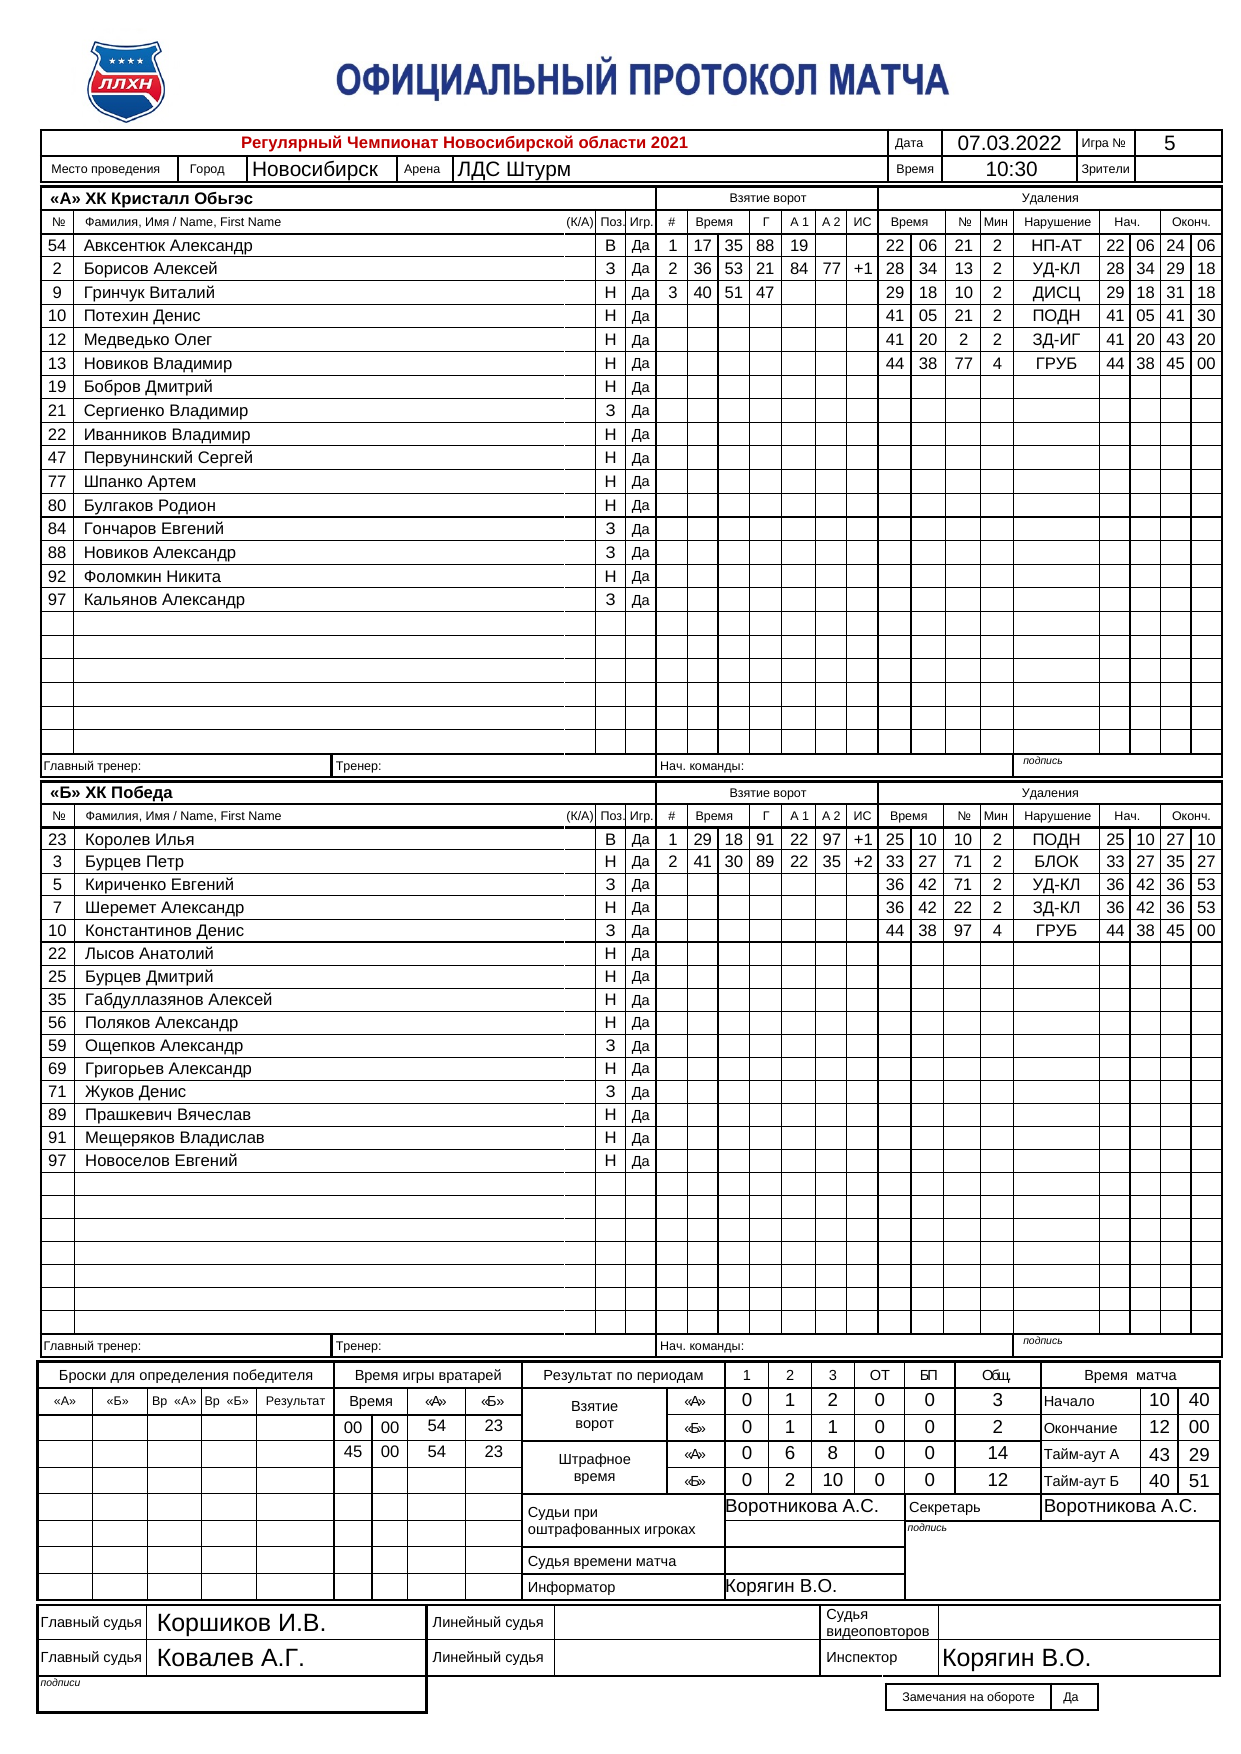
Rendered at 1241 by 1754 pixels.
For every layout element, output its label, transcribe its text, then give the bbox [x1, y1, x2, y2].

table_cell [657, 565, 687, 587]
table_cell [719, 588, 749, 611]
table_cell [688, 470, 717, 493]
table_cell Да [626, 257, 655, 280]
table_cell [816, 541, 846, 564]
table_cell [816, 1288, 846, 1310]
table_cell [816, 920, 846, 941]
table_cell [847, 1012, 877, 1033]
table_cell [750, 423, 781, 445]
table_cell [1161, 1081, 1190, 1103]
table_cell А 2 [816, 211, 846, 233]
table_cell 29 [1179, 1441, 1219, 1467]
table_cell [428, 1677, 882, 1711]
table_cell [1014, 446, 1099, 469]
table_cell Воротникова А.С. [1042, 1495, 1219, 1520]
table_cell [1131, 494, 1160, 516]
table_cell [719, 494, 749, 516]
table_cell [565, 305, 595, 327]
table_cell [1131, 1150, 1160, 1172]
table_cell [946, 494, 980, 516]
table_cell [912, 1127, 943, 1149]
table_cell Потехин Денис [74, 305, 564, 327]
table_cell [719, 989, 749, 1011]
table_cell [847, 470, 877, 493]
table_cell 2 [981, 235, 1013, 256]
table_cell [816, 1173, 846, 1195]
table_cell [1131, 423, 1160, 445]
table_cell 77 [816, 257, 846, 280]
table_cell 29 [1161, 257, 1190, 280]
table_cell [816, 423, 846, 445]
table_cell [688, 1196, 717, 1218]
table_cell 35 [42, 989, 74, 1011]
table_cell Линейный судья [428, 1606, 554, 1639]
table_cell [1161, 636, 1190, 658]
table_cell [688, 305, 717, 327]
table_cell [816, 730, 846, 753]
table_cell [939, 1606, 1219, 1639]
table_cell +1 [847, 829, 877, 849]
table_cell [466, 1547, 521, 1573]
table_cell [879, 1127, 910, 1149]
table_cell [879, 494, 910, 516]
table_cell [816, 281, 846, 303]
table_cell [1100, 989, 1129, 1011]
table_cell 41 [879, 328, 910, 351]
table_cell [816, 494, 846, 516]
table_cell [816, 874, 846, 895]
table_cell 5 [42, 874, 74, 895]
table_cell [782, 730, 815, 753]
table_cell [626, 707, 655, 729]
table_cell [912, 518, 945, 540]
table_cell [1131, 446, 1160, 469]
table_cell [1161, 612, 1190, 634]
table_cell подписи [39, 1677, 425, 1711]
table_cell 2 [769, 1468, 811, 1493]
table_cell Вр «А» [148, 1389, 201, 1413]
table_cell 42 [1131, 874, 1160, 895]
table_cell [596, 707, 625, 729]
table_cell [782, 943, 815, 964]
table_cell 10 [1141, 1389, 1177, 1413]
table_cell 0 [905, 1415, 954, 1440]
table_cell А 2 [816, 805, 846, 826]
table_cell Да [626, 920, 655, 941]
table_cell [847, 1196, 877, 1218]
table_cell [565, 1311, 595, 1333]
table_cell Н [596, 376, 625, 398]
table_cell [1192, 494, 1221, 516]
table_header «А» ХК Кристалл Обьгэс [42, 188, 655, 209]
table_cell 13 [946, 257, 980, 280]
table_cell З [596, 518, 625, 540]
table_cell [1161, 1219, 1190, 1241]
table_cell [944, 1081, 980, 1103]
table_cell Поляков Александр [75, 1012, 564, 1033]
table_cell [688, 1173, 717, 1195]
table_cell 28 [1100, 257, 1129, 280]
table_cell [1100, 446, 1129, 469]
table_cell [1192, 1012, 1221, 1033]
table_cell [981, 399, 1013, 422]
table_cell [688, 920, 717, 941]
table_cell [1161, 1196, 1190, 1218]
table_cell [688, 1150, 717, 1172]
table_cell «А» [668, 1389, 724, 1413]
table_cell [565, 1012, 595, 1033]
table_cell [847, 707, 877, 729]
table_cell [596, 730, 625, 753]
table_cell [657, 1081, 687, 1103]
table_cell Королев Илья [75, 829, 564, 849]
table_cell [847, 1127, 877, 1149]
table_cell Нач. команды: [657, 1335, 1012, 1356]
table_cell 44 [879, 352, 910, 374]
table_cell [847, 1104, 877, 1126]
table_cell [879, 1311, 910, 1333]
table_cell Начало [1042, 1389, 1140, 1413]
table_cell [565, 352, 595, 374]
table_cell [946, 565, 980, 587]
table_cell Да [626, 1012, 655, 1033]
table_cell [946, 588, 980, 611]
table_cell [750, 1035, 781, 1057]
table_cell [202, 1574, 256, 1599]
table_cell Н [596, 896, 625, 918]
table_cell [75, 1288, 564, 1310]
table_cell 41 [1161, 305, 1190, 327]
table_cell Вр «Б» [202, 1389, 256, 1413]
table_cell [1131, 683, 1160, 706]
table_cell [1014, 1150, 1099, 1172]
table_cell Да [626, 1081, 655, 1103]
table_cell Время [688, 211, 749, 233]
table_cell [782, 399, 815, 422]
table_cell [1100, 1265, 1129, 1287]
table_cell 42 [912, 896, 943, 918]
table_cell [912, 541, 945, 564]
table_cell [782, 1219, 815, 1241]
table_cell Медведько Олег [74, 328, 564, 351]
table_cell 1 [657, 829, 687, 849]
table_cell [719, 636, 749, 658]
table_cell [565, 257, 595, 280]
table_cell [1131, 518, 1160, 540]
table_cell [879, 659, 910, 682]
table_cell [1161, 518, 1190, 540]
table_cell УД-КЛ [1014, 257, 1099, 280]
table_cell [912, 399, 945, 422]
table_cell [750, 1196, 781, 1218]
table_cell [202, 1441, 256, 1467]
table_cell [657, 423, 687, 445]
table_cell 00 [373, 1416, 407, 1440]
table_cell [879, 446, 910, 469]
table_cell [1131, 1012, 1160, 1033]
table_cell [750, 730, 781, 753]
table_cell [912, 1265, 943, 1287]
table_cell [879, 470, 910, 493]
table_cell Фоломкин Никита [74, 565, 564, 587]
table_cell [1100, 399, 1129, 422]
table_cell [719, 1081, 749, 1103]
table_cell [688, 943, 717, 964]
table_cell 18 [1192, 257, 1221, 280]
table_cell [1131, 612, 1160, 634]
table_cell Лысов Анатолий [75, 943, 564, 964]
table_cell [42, 707, 73, 729]
table_cell 35 [816, 850, 846, 872]
table_cell [719, 1311, 749, 1333]
table_cell [782, 989, 815, 1011]
table_cell Судья видеоповторов [821, 1606, 938, 1639]
table_cell [719, 565, 749, 587]
table_cell [719, 1150, 749, 1172]
table_cell [750, 1311, 781, 1333]
table_cell 12 [1141, 1415, 1177, 1440]
table_cell 54 [42, 235, 73, 256]
table_cell [688, 446, 717, 469]
table_cell [1014, 494, 1099, 516]
table_cell [1100, 1311, 1129, 1333]
table_cell [688, 730, 717, 753]
table_cell 36 [1100, 874, 1129, 895]
table_cell [816, 399, 846, 422]
table_cell 2 [981, 328, 1013, 351]
table_cell Булгаков Родион [74, 494, 564, 516]
table_cell [1014, 470, 1099, 493]
table_cell [657, 328, 687, 351]
table_header Результат по периодам [523, 1363, 724, 1387]
table_cell 10:30 [943, 157, 1076, 181]
table_cell [626, 659, 655, 682]
table_cell [750, 989, 781, 1011]
table_cell [816, 943, 846, 964]
table_cell [816, 1081, 846, 1103]
table_cell [93, 1547, 147, 1573]
table_cell [1100, 423, 1129, 445]
table_cell БЛОК [1014, 850, 1099, 872]
table_cell [944, 1104, 980, 1126]
table_cell [912, 966, 943, 987]
table_cell [1014, 588, 1099, 611]
table_cell [981, 1242, 1013, 1264]
table_cell ЗД-ИГ [1014, 328, 1099, 351]
table_cell [719, 1196, 749, 1218]
table_cell [879, 1196, 910, 1218]
table_cell [847, 1242, 877, 1264]
table_cell [657, 874, 687, 895]
table_cell [847, 399, 877, 422]
table_cell [466, 1574, 521, 1599]
table_cell № [944, 805, 980, 826]
table_cell [981, 1012, 1013, 1033]
table_cell [565, 1173, 595, 1195]
table_cell [981, 1035, 1013, 1057]
table_cell [1014, 659, 1099, 682]
table_cell [39, 1547, 92, 1573]
table_cell [750, 1219, 781, 1241]
table_cell 31 [1161, 281, 1190, 303]
table_cell [750, 352, 781, 374]
table_cell 43 [1161, 328, 1190, 351]
table_cell [847, 1265, 877, 1287]
table_cell [912, 683, 945, 706]
table_cell [1014, 1242, 1099, 1264]
table_cell [257, 1521, 333, 1546]
table_cell [42, 1242, 74, 1264]
table_cell [42, 612, 73, 634]
table_cell [719, 612, 749, 634]
table_cell [688, 565, 717, 587]
table_cell [981, 612, 1013, 634]
table_cell [565, 1035, 595, 1057]
table_cell [847, 896, 877, 918]
table_cell Да [626, 1150, 655, 1172]
table_cell Н [596, 423, 625, 445]
table_cell 22 [42, 943, 74, 964]
table_cell Да [626, 1127, 655, 1149]
table_cell [657, 659, 687, 682]
table_cell [74, 707, 564, 729]
table_cell Главный тренер: [42, 755, 330, 776]
table_cell [657, 518, 687, 540]
table_cell [750, 943, 781, 964]
table_cell [912, 707, 945, 729]
table_cell [879, 1265, 910, 1287]
table_cell Время [879, 211, 945, 233]
table_cell 45 [1161, 920, 1190, 941]
table_cell [596, 1173, 625, 1195]
table_cell [879, 683, 910, 706]
table_cell [1161, 707, 1190, 729]
table_cell «А» [668, 1442, 724, 1467]
table_cell [1161, 989, 1190, 1011]
table_cell З [596, 920, 625, 941]
table_cell [750, 541, 781, 564]
table_cell [1131, 1173, 1160, 1195]
table_cell 0 [855, 1468, 904, 1493]
table_cell [1192, 1265, 1221, 1287]
table_cell [1192, 989, 1221, 1011]
table_cell Н [596, 1104, 625, 1126]
table_cell [657, 470, 687, 493]
table_cell [750, 1265, 781, 1287]
table_cell 2 [812, 1389, 854, 1413]
table_cell Да [626, 850, 655, 872]
table_cell [1100, 1104, 1129, 1126]
table_cell [1014, 1288, 1099, 1310]
table_cell [657, 352, 687, 374]
table_cell [782, 659, 815, 682]
table_cell «А» [408, 1389, 465, 1413]
table_cell [944, 1242, 980, 1264]
table_cell [596, 1242, 625, 1264]
table_cell [847, 1058, 877, 1079]
table_cell [1161, 1035, 1190, 1057]
table_cell [657, 305, 687, 327]
table_cell [1100, 1196, 1129, 1218]
table_cell [1014, 612, 1099, 634]
table_cell [879, 1081, 910, 1103]
table_header «Б» ХК Победа [42, 783, 655, 803]
table_cell [688, 541, 717, 564]
table_cell [74, 636, 564, 658]
table_cell 36 [879, 896, 910, 918]
table_cell [847, 1173, 877, 1195]
table_cell [657, 1196, 687, 1218]
table_cell 10 [1131, 829, 1160, 849]
table_cell [782, 423, 815, 445]
table_cell [657, 1219, 687, 1241]
table_cell 44 [879, 920, 910, 941]
table_cell [75, 1265, 564, 1287]
table_cell [1100, 541, 1129, 564]
table_cell [912, 376, 945, 398]
table_cell [1192, 518, 1221, 540]
table_cell 53 [1192, 896, 1221, 918]
table_cell [912, 1104, 943, 1126]
table_cell [719, 305, 749, 327]
table_cell [879, 1035, 910, 1057]
table_cell 23 [42, 829, 74, 849]
table_cell [981, 1173, 1013, 1195]
table_cell 2 [42, 257, 73, 280]
table_cell 2 [981, 850, 1013, 872]
table_header 07.03.2022 [943, 131, 1076, 155]
table_cell [257, 1416, 333, 1440]
table_cell [750, 588, 781, 611]
table_cell [879, 1288, 910, 1310]
table_cell [879, 376, 910, 398]
table_cell [1192, 588, 1221, 611]
table_cell Судья времени матча [523, 1548, 724, 1573]
table_cell 7 [42, 896, 74, 918]
table_cell [93, 1521, 147, 1546]
table_cell [946, 707, 980, 729]
table_cell Да [626, 518, 655, 540]
table_cell 69 [42, 1058, 74, 1079]
table_cell [912, 588, 945, 611]
table_cell 27 [1131, 850, 1160, 872]
table_cell [782, 376, 815, 398]
table_cell 21 [946, 235, 980, 256]
table_cell [750, 1173, 781, 1195]
table_cell № [42, 805, 74, 826]
table_cell [657, 730, 687, 753]
table_cell [750, 920, 781, 941]
table_cell [782, 1081, 815, 1103]
table_cell 00 [1192, 920, 1221, 941]
table_cell [565, 1242, 595, 1264]
table_cell [1131, 1288, 1160, 1310]
table_cell [750, 1150, 781, 1172]
table_cell [1161, 423, 1190, 445]
table_cell 84 [42, 518, 73, 540]
table_cell Да [626, 829, 655, 849]
table_cell Сергиенко Владимир [74, 399, 564, 422]
table_cell Взятие ворот [523, 1389, 666, 1440]
table_cell 2 [981, 829, 1013, 849]
table_cell Н [596, 494, 625, 516]
table_cell [657, 494, 687, 516]
table_cell 20 [1192, 328, 1221, 351]
table_cell [1100, 730, 1129, 753]
table_cell [42, 1288, 74, 1310]
table_cell [719, 518, 749, 540]
table_cell 21 [42, 399, 73, 422]
table_cell [750, 1288, 781, 1310]
table_header Игра № [1078, 131, 1134, 155]
table_cell [39, 1521, 92, 1546]
table_cell [565, 518, 595, 540]
table_cell 18 [1192, 281, 1221, 303]
table_cell [596, 1219, 625, 1241]
table_cell [1192, 1196, 1221, 1218]
table_cell [565, 943, 595, 964]
table_cell [1192, 1081, 1221, 1103]
table_cell 0 [726, 1415, 768, 1440]
table_cell [847, 541, 877, 564]
table_cell [816, 565, 846, 587]
table_cell 1 [657, 235, 687, 256]
table_cell [726, 1521, 904, 1546]
table_cell [750, 1012, 781, 1033]
table_cell 29 [688, 829, 717, 849]
table_cell [981, 659, 1013, 682]
table_cell [944, 1196, 980, 1218]
table_cell [626, 1219, 655, 1241]
table_cell [257, 1468, 333, 1493]
table_cell [1100, 588, 1129, 611]
table_cell [688, 328, 717, 351]
table_cell ГРУБ [1014, 352, 1099, 374]
table_cell [1131, 1081, 1160, 1103]
table_cell [719, 966, 749, 987]
table_cell [1100, 1242, 1129, 1264]
table_cell [750, 565, 781, 587]
table_cell [981, 966, 1013, 987]
table_cell [1192, 1288, 1221, 1310]
table_cell [1100, 470, 1129, 493]
table_cell Н [596, 1012, 625, 1033]
table_header Общ. [956, 1363, 1040, 1387]
table_cell [750, 1127, 781, 1149]
table_cell [42, 1196, 74, 1218]
table_cell [42, 1173, 74, 1195]
table_cell [1014, 565, 1099, 587]
table_cell [782, 683, 815, 706]
table_cell Оконч. [1161, 805, 1221, 826]
table_cell [42, 1311, 74, 1333]
table_cell [719, 943, 749, 964]
table_cell 88 [750, 235, 781, 256]
table_cell [946, 423, 980, 445]
table_cell [1192, 707, 1221, 729]
table_cell (К/А) [565, 805, 595, 826]
table_cell 47 [42, 446, 73, 469]
table_cell [981, 1150, 1013, 1172]
table_cell [847, 612, 877, 634]
table_cell [1131, 399, 1160, 422]
table_cell [1161, 730, 1190, 753]
table_cell [782, 636, 815, 658]
table_cell 40 [688, 281, 717, 303]
table_cell [657, 989, 687, 1011]
table_cell [202, 1468, 256, 1493]
table_cell [719, 328, 749, 351]
table_cell [626, 1242, 655, 1264]
table_cell 19 [42, 376, 73, 398]
table_cell [847, 1311, 877, 1333]
table_cell [847, 235, 877, 256]
table_cell 22 [42, 423, 73, 445]
table_cell [148, 1574, 201, 1599]
table_cell [816, 966, 846, 987]
table_cell [912, 1196, 943, 1218]
table_cell [879, 423, 910, 445]
table_cell [1100, 1012, 1129, 1033]
table_cell Корягин В.О. [939, 1640, 1219, 1675]
table_cell Да [626, 1035, 655, 1057]
table_cell 71 [42, 1081, 74, 1103]
table_cell [944, 1150, 980, 1172]
table_cell [782, 565, 815, 587]
table_cell [657, 707, 687, 729]
table_cell 42 [1131, 896, 1160, 918]
table_cell 0 [855, 1389, 904, 1413]
table_cell [257, 1441, 333, 1467]
table_cell [782, 1127, 815, 1149]
table_cell Г [750, 211, 781, 233]
table_cell [816, 588, 846, 611]
table_cell [782, 446, 815, 469]
table_cell № [42, 211, 73, 233]
table_cell [847, 943, 877, 964]
table_cell [626, 730, 655, 753]
table_cell [944, 1173, 980, 1195]
table_cell 00 [1192, 352, 1221, 374]
table_cell [847, 328, 877, 351]
table_cell Да [626, 1104, 655, 1126]
table_cell 97 [816, 829, 846, 849]
table_cell [555, 1606, 819, 1639]
table_cell [750, 446, 781, 469]
table_cell [408, 1574, 465, 1599]
table_cell [879, 565, 910, 587]
table_cell [596, 1311, 625, 1333]
table_cell [946, 730, 980, 753]
table_cell [657, 1265, 687, 1287]
table_cell [750, 612, 781, 634]
table_cell 25 [42, 966, 74, 987]
table_cell 12 [956, 1468, 1040, 1493]
table_cell 14 [956, 1442, 1040, 1467]
table_cell 29 [879, 281, 910, 303]
table_cell [981, 1104, 1013, 1126]
table_cell [1192, 683, 1221, 706]
table_cell [912, 1288, 943, 1310]
table_cell [1192, 541, 1221, 564]
table_cell Мин [981, 211, 1013, 233]
table_cell [1131, 707, 1160, 729]
table_cell Воротникова А.С. [726, 1495, 904, 1520]
table_cell 0 [726, 1468, 768, 1493]
table_cell Нач. [1100, 211, 1160, 233]
table_cell [565, 376, 595, 398]
table_cell [750, 305, 781, 327]
table_cell Тренер: [333, 1335, 655, 1356]
table_cell Игр. [626, 211, 655, 233]
table_cell Н [596, 352, 625, 374]
table_cell 77 [42, 470, 73, 493]
table_cell [1131, 1035, 1160, 1057]
table_cell 06 [1131, 235, 1160, 256]
table_header Взятие ворот [657, 783, 877, 803]
table_cell [565, 612, 595, 634]
table_cell [657, 896, 687, 918]
table_cell [93, 1416, 147, 1440]
table_cell [782, 1058, 815, 1079]
table_cell [879, 541, 910, 564]
table_cell 27 [1192, 850, 1221, 872]
table_cell [408, 1521, 465, 1546]
table_cell [782, 1196, 815, 1218]
table_cell [1014, 683, 1099, 706]
table_cell [202, 1547, 256, 1573]
table_cell [565, 707, 595, 729]
table_cell [75, 1242, 564, 1264]
table_cell [373, 1494, 407, 1520]
table_cell [74, 659, 564, 682]
table_cell Мин [981, 805, 1013, 826]
table_cell [1131, 989, 1160, 1011]
table_cell [657, 683, 687, 706]
table_cell 13 [42, 352, 73, 374]
table_cell [1014, 1081, 1099, 1103]
table_cell [1131, 659, 1160, 682]
table_cell [719, 446, 749, 469]
table_cell [75, 1173, 564, 1195]
table_header Замечания на обороте [887, 1685, 1050, 1709]
table_cell [816, 305, 846, 327]
table_cell 23 [466, 1441, 521, 1467]
table_cell Мещеряков Владислав [75, 1127, 564, 1149]
table_cell [1161, 565, 1190, 587]
table_cell [719, 470, 749, 493]
table_cell [1014, 1012, 1099, 1033]
table_cell [816, 1127, 846, 1149]
table_cell [944, 1311, 980, 1333]
table_cell Н [596, 565, 625, 587]
table_cell [847, 376, 877, 398]
table_cell [1014, 376, 1099, 398]
table_cell [688, 636, 717, 658]
table_cell [816, 896, 846, 918]
table_cell [750, 636, 781, 658]
table_cell 91 [42, 1127, 74, 1149]
table_cell [688, 1219, 717, 1241]
table_cell [565, 399, 595, 422]
table_cell 34 [1131, 257, 1160, 280]
table_cell [719, 896, 749, 918]
table_cell 0 [905, 1389, 954, 1413]
table_cell [1192, 636, 1221, 658]
table_cell [944, 1127, 980, 1149]
table_cell 25 [879, 829, 910, 849]
table_cell [981, 1196, 1013, 1218]
table_cell 05 [1131, 305, 1160, 327]
table_cell 0 [726, 1442, 768, 1467]
table_cell 1 [812, 1415, 854, 1440]
table_cell 10 [946, 281, 980, 303]
table_cell [408, 1547, 465, 1573]
table_cell [1161, 1127, 1190, 1149]
table_cell [688, 1012, 717, 1033]
table_cell [847, 565, 877, 587]
table_cell [466, 1468, 521, 1493]
table_cell [1099, 1682, 1220, 1711]
table_header Да [1052, 1685, 1097, 1709]
table_cell [981, 1311, 1013, 1333]
table_cell [1100, 707, 1129, 729]
table_cell [1014, 423, 1099, 445]
table_cell [565, 235, 595, 256]
table_cell 33 [879, 850, 910, 872]
table_cell [782, 612, 815, 634]
table_cell [1161, 1311, 1190, 1333]
table_cell [782, 352, 815, 374]
table_cell [657, 446, 687, 469]
table_header ОТ [855, 1363, 904, 1387]
table_cell [782, 1311, 815, 1333]
table_cell [93, 1468, 147, 1493]
table_cell Бурцев Петр [75, 850, 564, 872]
table_cell [981, 1058, 1013, 1079]
table_cell [879, 1219, 910, 1241]
table_cell Нарушение [1014, 211, 1099, 233]
table_cell [816, 1058, 846, 1079]
table_cell [1014, 636, 1099, 658]
table_cell [816, 707, 846, 729]
table_cell [148, 1441, 201, 1467]
table_cell [1136, 157, 1221, 181]
table_cell [1100, 1127, 1129, 1149]
table_cell [1192, 1150, 1221, 1172]
table_cell [373, 1521, 407, 1546]
table_cell [657, 612, 687, 634]
table_cell [1014, 1173, 1099, 1195]
table_cell [750, 1058, 781, 1079]
table_cell [719, 1035, 749, 1057]
table_cell [688, 352, 717, 374]
table_header Удаления [879, 188, 1221, 209]
table_cell 10 [944, 829, 980, 849]
table_cell [565, 1265, 595, 1287]
table_cell [688, 518, 717, 540]
table_cell [912, 1311, 943, 1333]
table_cell [1161, 1150, 1190, 1172]
table_cell [782, 920, 815, 941]
table_cell [879, 518, 910, 540]
table_cell З [596, 541, 625, 564]
table_cell [879, 636, 910, 658]
table_cell А 1 [782, 211, 815, 233]
table_cell [75, 1219, 564, 1241]
table_cell Да [626, 494, 655, 516]
table_cell [719, 399, 749, 422]
table_cell [657, 1058, 687, 1079]
table_cell 92 [42, 565, 73, 587]
table_cell [565, 541, 595, 564]
table_cell [981, 541, 1013, 564]
table_cell [657, 920, 687, 941]
table_cell 38 [1131, 920, 1160, 941]
table_cell 2 [981, 281, 1013, 303]
table_cell [148, 1468, 201, 1493]
table_cell [847, 659, 877, 682]
table_cell [657, 588, 687, 611]
table_cell [750, 707, 781, 729]
table_cell [373, 1574, 407, 1599]
table_cell 10 [912, 829, 943, 849]
table_cell 23 [466, 1416, 521, 1440]
table_cell [1131, 1104, 1160, 1126]
table_cell [1192, 1104, 1221, 1126]
table_cell Да [626, 235, 655, 256]
table_cell [42, 659, 73, 682]
table_cell [565, 1196, 595, 1218]
table_cell 97 [42, 1150, 74, 1172]
table_cell [93, 1574, 147, 1599]
table_cell [879, 1104, 910, 1126]
table_cell В [596, 235, 625, 256]
table_cell [912, 565, 945, 587]
table_cell [626, 1196, 655, 1218]
table_cell 36 [1161, 874, 1190, 895]
table_cell [816, 1196, 846, 1218]
table_cell Н [596, 989, 625, 1011]
table_cell Штрафное время [523, 1442, 666, 1493]
table_cell [1161, 470, 1190, 493]
table_cell 1 [769, 1389, 811, 1413]
table_cell [148, 1416, 201, 1440]
table_cell 36 [879, 874, 910, 895]
table_cell [782, 1173, 815, 1195]
table_cell [1161, 1288, 1190, 1310]
table_cell 06 [912, 235, 945, 256]
table_cell ДИСЦ [1014, 281, 1099, 303]
table_cell [408, 1494, 465, 1520]
table_cell [257, 1547, 333, 1573]
table_cell [719, 1127, 749, 1149]
table_cell [946, 470, 980, 493]
table_cell [912, 1242, 943, 1264]
table_cell [750, 399, 781, 422]
table_cell [847, 730, 877, 753]
table_cell Н [596, 966, 625, 987]
table_cell [657, 541, 687, 564]
table_cell [719, 352, 749, 374]
table_cell [750, 1104, 781, 1126]
table_cell [1014, 943, 1099, 964]
table_cell [944, 943, 980, 964]
table_cell подпись [906, 1522, 1219, 1599]
table_cell [750, 1242, 781, 1264]
table_cell [782, 707, 815, 729]
table_cell [657, 1127, 687, 1149]
table_cell Судьи при оштрафованных игроках [523, 1495, 724, 1546]
table_cell [39, 1494, 92, 1520]
table_cell 0 [855, 1442, 904, 1467]
table_cell [782, 1104, 815, 1126]
table_cell [946, 636, 980, 658]
table_cell [626, 636, 655, 658]
table_cell [1192, 1219, 1221, 1241]
table_cell [74, 612, 564, 634]
table_cell [750, 896, 781, 918]
table_cell Нач. команды: [657, 755, 1012, 776]
table_cell [816, 1219, 846, 1241]
table_cell Да [626, 943, 655, 964]
table_cell [626, 1288, 655, 1310]
table_cell [657, 1288, 687, 1310]
table_cell Место проведения [42, 157, 177, 181]
table_cell Линейный судья [428, 1640, 554, 1675]
table_cell 0 [905, 1468, 954, 1493]
table_cell [879, 707, 910, 729]
table_cell [782, 588, 815, 611]
table_cell А 1 [782, 805, 815, 826]
table_cell 4 [981, 920, 1013, 941]
table_cell [1161, 683, 1190, 706]
table_cell [1161, 659, 1190, 682]
table_cell Да [626, 989, 655, 1011]
table_cell [1192, 565, 1221, 587]
table_cell [1161, 1265, 1190, 1287]
table_cell [981, 1265, 1013, 1287]
table_cell [1161, 446, 1190, 469]
table_cell [847, 352, 877, 374]
table_cell ПОДН [1014, 305, 1099, 327]
table_cell [1192, 659, 1221, 682]
table_cell [1014, 1219, 1099, 1241]
table_cell [657, 966, 687, 987]
table_cell [981, 494, 1013, 516]
table_cell [39, 1441, 92, 1467]
table_cell Первунинский Сергей [74, 446, 564, 469]
table_cell Прашкевич Вячеслав [75, 1104, 564, 1126]
table_header Удаления [879, 783, 1221, 803]
table_cell [1161, 1012, 1190, 1033]
table_cell 22 [782, 829, 815, 849]
table_cell З [596, 399, 625, 422]
table_cell 00 [335, 1416, 371, 1440]
table_header Время игры вратарей [335, 1363, 521, 1387]
table_cell 51 [1179, 1468, 1219, 1493]
table_cell 2 [657, 257, 687, 280]
table_cell [719, 730, 749, 753]
table_cell [626, 1173, 655, 1195]
table_cell [688, 659, 717, 682]
table_cell [981, 1127, 1013, 1149]
table_cell Да [626, 470, 655, 493]
table_cell Результат [257, 1389, 333, 1413]
table_cell Н [596, 328, 625, 351]
table_cell [657, 1104, 687, 1126]
table_cell Да [626, 305, 655, 327]
table_cell [688, 1288, 717, 1310]
table_cell [1100, 1081, 1129, 1103]
table_cell [946, 446, 980, 469]
table_cell [1192, 1058, 1221, 1079]
table_cell 30 [1192, 305, 1221, 327]
table_cell [565, 328, 595, 351]
table_cell 3 [42, 850, 74, 872]
table_cell Шеремет Александр [75, 896, 564, 918]
table_cell 0 [905, 1442, 954, 1467]
table_cell [565, 636, 595, 658]
table_cell [626, 1311, 655, 1333]
table_cell [782, 1288, 815, 1310]
table_cell [981, 565, 1013, 587]
table_cell 28 [879, 257, 910, 280]
table_cell 2 [657, 850, 687, 872]
table_cell [1161, 494, 1190, 516]
table_cell 19 [782, 235, 815, 256]
table_cell [1161, 1058, 1190, 1079]
table_cell [626, 1265, 655, 1287]
table_cell [42, 1265, 74, 1287]
table_cell [1014, 1127, 1099, 1149]
table_cell [1014, 707, 1099, 729]
table_cell [657, 1311, 687, 1333]
table_cell [657, 1012, 687, 1033]
table_cell [719, 683, 749, 706]
table_cell 44 [1100, 920, 1129, 941]
table_cell [565, 281, 595, 303]
table_cell Да [626, 423, 655, 445]
table_cell Да [626, 328, 655, 351]
table_cell Да [626, 541, 655, 564]
table_cell Да [626, 376, 655, 398]
table_cell 2 [981, 305, 1013, 327]
table_cell [912, 989, 943, 1011]
table_cell Да [626, 565, 655, 587]
table_cell [944, 1058, 980, 1079]
table_cell [981, 683, 1013, 706]
table_cell [596, 612, 625, 634]
table_cell [688, 1058, 717, 1079]
table_cell [719, 920, 749, 941]
table_cell «А» [39, 1389, 92, 1413]
table_cell Тайм-аут Б [1042, 1468, 1140, 1493]
table_cell [912, 470, 945, 493]
table_cell [879, 1058, 910, 1079]
table_cell [1131, 565, 1160, 587]
table_cell [1192, 612, 1221, 634]
table_cell ИС [847, 211, 877, 233]
table_header 3 [812, 1363, 854, 1387]
table_cell [257, 1574, 333, 1599]
table_cell «Б » [466, 1389, 521, 1413]
table_cell [1014, 399, 1099, 422]
table_cell Время [335, 1389, 407, 1413]
table_cell [912, 636, 945, 658]
table_cell 6 [769, 1442, 811, 1467]
table_cell [912, 1035, 943, 1057]
table_cell [912, 494, 945, 516]
table_cell [879, 966, 910, 987]
table_cell [750, 683, 781, 706]
table_cell Главный судья [39, 1640, 146, 1675]
table_cell [1192, 376, 1221, 398]
table_cell Фамилия, Имя / Name, First Name [74, 211, 565, 233]
table_cell [657, 399, 687, 422]
table_cell [688, 989, 717, 1011]
table_cell Ощепков Александр [75, 1035, 564, 1057]
table_cell [719, 1058, 749, 1079]
table_cell [1014, 966, 1099, 987]
table_cell [750, 328, 781, 351]
table_cell [816, 1035, 846, 1057]
table_cell [1131, 943, 1160, 964]
table_cell 29 [1100, 281, 1129, 303]
table_cell [1131, 1127, 1160, 1149]
table_cell 2 [956, 1415, 1040, 1440]
table_cell [1100, 659, 1129, 682]
table_cell 43 [1141, 1441, 1177, 1467]
table_cell [74, 683, 564, 706]
table_cell [1192, 470, 1221, 493]
table_cell [1014, 1196, 1099, 1218]
table_cell [750, 966, 781, 987]
table_cell [1131, 1058, 1160, 1079]
table_cell [555, 1640, 819, 1675]
table_cell [816, 1311, 846, 1333]
table_cell [750, 659, 781, 682]
table_cell Гончаров Евгений [74, 518, 564, 540]
table_cell (К/А) [565, 211, 595, 233]
table_cell [946, 659, 980, 682]
table_cell [946, 612, 980, 634]
table_cell 36 [688, 257, 717, 280]
table_cell Н [596, 943, 625, 964]
table_cell [565, 1150, 595, 1172]
table_cell 41 [1100, 328, 1129, 351]
table_cell 30 [719, 850, 749, 872]
table_cell [946, 376, 980, 398]
table_header 2 [769, 1363, 811, 1387]
table_cell [719, 1242, 749, 1264]
table_cell [847, 423, 877, 445]
table_cell Н [596, 281, 625, 303]
table_cell Да [626, 588, 655, 611]
table_cell [719, 1219, 749, 1241]
table_cell 44 [1100, 352, 1129, 374]
table_cell 40 [1141, 1468, 1177, 1493]
table_cell [257, 1494, 333, 1520]
table_cell [565, 850, 595, 872]
table_cell Оконч. [1161, 211, 1221, 233]
table_cell 10 [812, 1468, 854, 1493]
table_cell 3 [657, 281, 687, 303]
table_cell 38 [912, 352, 945, 374]
table_cell 59 [42, 1035, 74, 1057]
table_cell 25 [1100, 829, 1129, 849]
table_cell [148, 1494, 201, 1520]
table_cell [782, 966, 815, 987]
table_cell [719, 541, 749, 564]
table_cell 22 [782, 850, 815, 872]
table_cell [847, 966, 877, 987]
table_cell Жуков Денис [75, 1081, 564, 1103]
table_cell [1100, 494, 1129, 516]
table_cell Григорьев Александр [75, 1058, 564, 1079]
table_cell # [657, 211, 687, 233]
table_cell [847, 305, 877, 327]
table_cell Игр. [626, 805, 655, 826]
table_cell подпись [1014, 1335, 1221, 1356]
table_cell [719, 1173, 749, 1195]
table_cell [565, 829, 595, 849]
table_cell [1161, 588, 1190, 611]
table_header Взятие ворот [657, 188, 877, 209]
table_cell [879, 399, 910, 422]
table_cell 45 [335, 1441, 371, 1467]
table_cell [1100, 565, 1129, 587]
table_cell [565, 1288, 595, 1310]
table_cell 45 [1161, 352, 1190, 374]
table_cell 51 [719, 281, 749, 303]
table_cell [202, 1416, 256, 1440]
table_cell [596, 1265, 625, 1287]
table_cell [912, 1012, 943, 1033]
table_cell [335, 1521, 371, 1546]
table_cell [42, 1219, 74, 1241]
table_cell 97 [944, 920, 980, 941]
table_cell [847, 1288, 877, 1310]
table_cell 21 [946, 305, 980, 327]
table_cell [981, 376, 1013, 398]
table_cell Да [626, 446, 655, 469]
table_cell 41 [1100, 305, 1129, 327]
table_cell [782, 1012, 815, 1033]
table_cell Да [626, 281, 655, 303]
table_cell [879, 1150, 910, 1172]
table_cell [1161, 1173, 1190, 1195]
table_cell [944, 1012, 980, 1033]
table_cell [688, 1104, 717, 1126]
table_cell 22 [879, 235, 910, 256]
table_cell [981, 943, 1013, 964]
table_cell [42, 683, 73, 706]
table_cell [782, 1265, 815, 1287]
table_cell [565, 470, 595, 493]
table_cell Главный судья [39, 1606, 146, 1639]
table_cell [565, 896, 595, 918]
table_cell [944, 1035, 980, 1057]
table_cell [1014, 541, 1099, 564]
table_cell [688, 423, 717, 445]
table_cell [912, 730, 945, 753]
table_cell 22 [1100, 235, 1129, 256]
table_cell Гринчук Виталий [74, 281, 564, 303]
table_cell [750, 376, 781, 398]
table_cell [816, 446, 846, 469]
table_cell [1014, 1311, 1099, 1333]
table_cell 8 [812, 1442, 854, 1467]
table_cell [816, 612, 846, 634]
table_cell [688, 494, 717, 516]
table_cell [565, 588, 595, 611]
table_cell [1100, 518, 1129, 540]
table_cell [657, 376, 687, 398]
table_cell [373, 1547, 407, 1573]
table_cell [565, 494, 595, 516]
table_cell [879, 1173, 910, 1195]
table_cell [373, 1468, 407, 1493]
table_cell З [596, 1081, 625, 1103]
table_cell [1131, 470, 1160, 493]
table_cell [847, 1219, 877, 1241]
table_cell [688, 399, 717, 422]
table_cell [912, 1150, 943, 1172]
table_cell [719, 376, 749, 398]
table_cell [688, 896, 717, 918]
table_cell [1161, 966, 1190, 987]
table_cell 53 [1192, 874, 1221, 895]
table_cell [42, 636, 73, 658]
table_cell [565, 683, 595, 706]
table_cell 10 [1192, 829, 1221, 849]
table_cell 97 [42, 588, 73, 611]
table_cell Габдуллазянов Алексей [75, 989, 564, 1011]
table_cell [688, 1242, 717, 1264]
table_cell [946, 683, 980, 706]
table_cell [912, 423, 945, 445]
table_header Дата [889, 131, 941, 155]
table_cell [719, 874, 749, 895]
table_cell 9 [42, 281, 73, 303]
table_cell 41 [688, 850, 717, 872]
table_cell [74, 730, 564, 753]
table_cell 35 [1161, 850, 1190, 872]
table_cell [657, 1035, 687, 1057]
table_cell 91 [750, 829, 781, 849]
table_cell [335, 1547, 371, 1573]
table_cell [1192, 1173, 1221, 1195]
table_header БП [905, 1363, 954, 1387]
table_cell [1100, 943, 1129, 964]
table_cell [657, 1173, 687, 1195]
table_cell [1014, 518, 1099, 540]
table_cell 21 [750, 257, 781, 280]
table_cell [1131, 966, 1160, 987]
table_cell Иванников Владимир [74, 423, 564, 445]
table_cell [1192, 1242, 1221, 1264]
table_cell [912, 943, 943, 964]
table_cell Да [626, 896, 655, 918]
table_cell [1100, 1035, 1129, 1057]
table_cell Нарушение [1014, 805, 1099, 826]
table_cell З [596, 588, 625, 611]
table_cell [565, 423, 595, 445]
table_cell Секретарь [906, 1495, 1040, 1520]
table_cell 4 [981, 352, 1013, 374]
table_cell [847, 989, 877, 1011]
table_cell 2 [981, 874, 1013, 895]
table_cell [816, 235, 846, 256]
table_cell 89 [42, 1104, 74, 1126]
table_cell [1100, 1173, 1129, 1195]
table_cell «Б» [668, 1415, 724, 1440]
table_cell 36 [1161, 896, 1190, 918]
table_cell Да [626, 1058, 655, 1079]
table_cell [847, 494, 877, 516]
table_cell Да [626, 874, 655, 895]
table_cell [42, 730, 73, 753]
table_cell ИС [847, 805, 877, 826]
table_cell [816, 683, 846, 706]
table_cell [1014, 989, 1099, 1011]
table_header 5 [1136, 131, 1221, 155]
table_cell [946, 541, 980, 564]
table_cell Новоселов Евгений [75, 1150, 564, 1172]
table_cell [1131, 541, 1160, 564]
table_cell 27 [1161, 829, 1190, 849]
table_cell [335, 1494, 371, 1520]
table_cell [148, 1521, 201, 1546]
table_cell 0 [726, 1389, 768, 1413]
table_cell «Б» [93, 1389, 147, 1413]
table_cell [408, 1468, 465, 1493]
table_cell [1100, 683, 1129, 706]
table_cell 71 [944, 850, 980, 872]
table_cell [981, 1081, 1013, 1103]
table_cell [565, 966, 595, 987]
table_cell Время [889, 157, 941, 181]
table_cell [782, 1150, 815, 1172]
table_cell [981, 636, 1013, 658]
table_cell [657, 943, 687, 964]
table_cell [816, 470, 846, 493]
table_cell [782, 470, 815, 493]
table_cell [847, 518, 877, 540]
table_cell Кальянов Александр [74, 588, 564, 611]
table_cell Время [879, 805, 943, 826]
table_cell 38 [1131, 352, 1160, 374]
table_cell [944, 1219, 980, 1241]
table_cell [93, 1441, 147, 1467]
table_cell [1100, 1288, 1129, 1310]
table_cell [981, 1219, 1013, 1241]
table_cell [1131, 588, 1160, 611]
table_cell [657, 1150, 687, 1172]
table_cell [847, 588, 877, 611]
table_cell Главный тренер: [42, 1335, 330, 1356]
table_cell Город [179, 157, 246, 181]
table_cell 20 [912, 328, 945, 351]
table_cell [847, 920, 877, 941]
table_cell [912, 1219, 943, 1241]
table_cell [946, 399, 980, 422]
table_cell 2 [981, 896, 1013, 918]
table_cell [596, 1196, 625, 1218]
table_cell Новиков Александр [74, 541, 564, 564]
table_cell # [657, 805, 687, 826]
table_cell Нач. [1100, 805, 1160, 826]
table_cell 53 [719, 257, 749, 280]
table_cell Время [688, 805, 749, 826]
table_cell [688, 588, 717, 611]
table_cell 3 [956, 1389, 1040, 1413]
table_cell [816, 1150, 846, 1172]
table_cell 89 [750, 850, 781, 872]
table_cell [39, 1468, 92, 1493]
table_cell Коршиков И.В. [147, 1606, 425, 1639]
table_cell [1131, 1242, 1160, 1264]
table_cell [782, 305, 815, 327]
table_cell [944, 1265, 980, 1287]
table_cell [1131, 636, 1160, 658]
table_cell [750, 518, 781, 540]
table_cell [1014, 1265, 1099, 1287]
table_cell 00 [373, 1441, 407, 1467]
table_cell [719, 1104, 749, 1126]
table_cell [782, 541, 815, 564]
table_cell [816, 518, 846, 540]
table_cell [1161, 943, 1190, 964]
table_cell Бурцев Дмитрий [75, 966, 564, 987]
table_cell 34 [912, 257, 945, 280]
table_cell [816, 352, 846, 374]
table_cell [847, 683, 877, 706]
table_cell [912, 1173, 943, 1195]
table_cell +2 [847, 850, 877, 872]
table_cell [1014, 1035, 1099, 1057]
table_cell [565, 659, 595, 682]
table_cell [1014, 730, 1099, 753]
table_cell [1192, 1311, 1221, 1333]
table_cell 24 [1161, 235, 1190, 256]
table_cell Константинов Денис [75, 920, 564, 941]
table_cell [719, 1012, 749, 1033]
table_cell [944, 966, 980, 987]
table_cell Н [596, 446, 625, 469]
table_cell [847, 874, 877, 895]
table_cell [879, 989, 910, 1011]
table_cell [466, 1494, 521, 1520]
table_cell +1 [847, 257, 877, 280]
table_cell [335, 1468, 371, 1493]
table_cell 41 [879, 305, 910, 327]
table_cell [816, 376, 846, 398]
table_cell [981, 446, 1013, 469]
table_cell [782, 1035, 815, 1057]
table_cell 10 [42, 920, 74, 941]
table_cell 54 [408, 1416, 465, 1440]
table_cell З [596, 1035, 625, 1057]
table_cell Шпанко Артем [74, 470, 564, 493]
table_cell [565, 730, 595, 753]
table_cell [879, 588, 910, 611]
table_cell 2 [946, 328, 980, 351]
table_cell Новиков Владимир [74, 352, 564, 374]
table_cell [879, 612, 910, 634]
table_cell 42 [912, 874, 943, 895]
table_cell Тайм-аут А [1042, 1441, 1140, 1467]
table_cell [466, 1521, 521, 1546]
table_cell Корягин В.О. [726, 1575, 904, 1599]
table_header Броски для определения победителя [39, 1363, 333, 1387]
table_cell [39, 1416, 92, 1440]
table_cell [1192, 446, 1221, 469]
table_cell 12 [42, 328, 73, 351]
table_cell [565, 920, 595, 941]
table_cell [565, 989, 595, 1011]
table_cell ЗД-КЛ [1014, 896, 1099, 918]
table_header Время матча [1042, 1363, 1219, 1387]
table_cell [1100, 636, 1129, 658]
table_cell [565, 1219, 595, 1241]
table_cell З [596, 874, 625, 895]
table_cell Зрители [1078, 157, 1134, 181]
table_cell [879, 730, 910, 753]
table_cell [335, 1574, 371, 1599]
table_cell 1 [769, 1415, 811, 1440]
table_cell [1161, 376, 1190, 398]
table_cell [1100, 966, 1129, 987]
table_cell [981, 707, 1013, 729]
table_cell [750, 494, 781, 516]
table_cell [1100, 1219, 1129, 1241]
table_cell [1192, 399, 1221, 422]
table_cell [750, 1081, 781, 1103]
table_cell «Б» [668, 1468, 724, 1493]
table_cell [719, 707, 749, 729]
table_cell 40 [1179, 1389, 1219, 1413]
table_cell [912, 659, 945, 682]
table_cell [565, 1058, 595, 1079]
table_cell 56 [42, 1012, 74, 1033]
table_cell [816, 1012, 846, 1033]
table_cell [944, 1288, 980, 1310]
table_cell [75, 1311, 564, 1333]
table_cell [879, 1012, 910, 1033]
table_cell 88 [42, 541, 73, 564]
table_cell [726, 1548, 904, 1573]
table_cell [1161, 399, 1190, 422]
table_cell [1100, 612, 1129, 634]
table_cell [981, 518, 1013, 540]
table_cell Фамилия, Имя / Name, First Name [75, 805, 565, 826]
table_cell Бобров Дмитрий [74, 376, 564, 398]
table_cell 0 [855, 1415, 904, 1440]
table_cell Инспектор [821, 1640, 938, 1675]
table_cell [782, 1242, 815, 1264]
table_cell [1100, 1150, 1129, 1172]
table_cell ЛДС Штурм [454, 157, 887, 181]
table_cell [565, 1127, 595, 1149]
table_cell [750, 874, 781, 895]
table_cell [847, 1035, 877, 1057]
table_cell [39, 1574, 92, 1599]
table_cell [1192, 730, 1221, 753]
table_cell [1131, 376, 1160, 398]
table_cell [912, 446, 945, 469]
table_cell [688, 1127, 717, 1149]
table_cell [816, 1265, 846, 1287]
table_cell [1014, 1104, 1099, 1126]
table_cell Кириченко Евгений [75, 874, 564, 895]
table_cell Да [626, 399, 655, 422]
table_cell [750, 470, 781, 493]
table_cell 77 [946, 352, 980, 374]
table_header 1 [726, 1363, 768, 1387]
table_cell НП-АТ [1014, 235, 1099, 256]
table_cell В [596, 829, 625, 849]
table_cell Н [596, 1127, 625, 1149]
table_cell 84 [782, 257, 815, 280]
table_cell [981, 989, 1013, 1011]
table_cell [981, 1288, 1013, 1310]
table_cell [719, 1265, 749, 1287]
table_cell [93, 1494, 147, 1520]
table_cell [1131, 1196, 1160, 1218]
table_cell [981, 730, 1013, 753]
table_cell 27 [912, 850, 943, 872]
table_cell [688, 1265, 717, 1287]
table_cell 36 [1100, 896, 1129, 918]
table_cell [688, 1081, 717, 1103]
picture [5, 28, 1179, 129]
table_cell Авксентюк Александр [74, 235, 564, 256]
table_cell [847, 446, 877, 469]
table_cell [816, 1242, 846, 1264]
table_cell [1192, 423, 1221, 445]
table_cell [688, 612, 717, 634]
table_cell 10 [42, 305, 73, 327]
table_cell [1100, 1058, 1129, 1079]
table_cell З [596, 257, 625, 280]
table_cell [1131, 730, 1160, 753]
table_cell [782, 494, 815, 516]
table_cell 2 [981, 257, 1013, 280]
table_cell 33 [1100, 850, 1129, 872]
table_cell [596, 659, 625, 682]
table_cell [782, 896, 815, 918]
table_cell [688, 1035, 717, 1057]
table_cell 38 [912, 920, 943, 941]
table_cell Новосибирск [248, 157, 396, 181]
table_cell [75, 1196, 564, 1218]
table_cell подпись [1014, 755, 1221, 776]
table_cell Арена [398, 157, 452, 181]
table_cell [565, 565, 595, 587]
table_cell ГРУБ [1014, 920, 1099, 941]
table_cell Ковалев А.Г. [147, 1640, 425, 1675]
table_cell Н [596, 850, 625, 872]
table_cell [1161, 1104, 1190, 1126]
table_cell [981, 423, 1013, 445]
table_cell [981, 588, 1013, 611]
table_cell [782, 518, 815, 540]
table_cell Г [750, 805, 781, 826]
table_cell [944, 989, 980, 1011]
table_cell [1100, 376, 1129, 398]
table_cell Поз. [596, 805, 625, 826]
table_cell [565, 1081, 595, 1103]
table_cell [1131, 1265, 1160, 1287]
table_cell УД-КЛ [1014, 874, 1099, 895]
table_cell [782, 281, 815, 303]
table_cell [688, 1311, 717, 1333]
table_cell [626, 612, 655, 634]
table_cell [816, 659, 846, 682]
table_cell Тренер: [333, 755, 655, 776]
table_cell [688, 376, 717, 398]
table_cell 54 [408, 1441, 465, 1467]
table_cell [816, 1104, 846, 1126]
table_cell 35 [719, 235, 749, 256]
table_cell [657, 1242, 687, 1264]
table_cell [596, 636, 625, 658]
table_cell [981, 470, 1013, 493]
table_cell [912, 612, 945, 634]
table_cell [565, 1104, 595, 1126]
table_cell 22 [944, 896, 980, 918]
table_cell Н [596, 1058, 625, 1079]
table_cell [1192, 1035, 1221, 1057]
table_cell Поз. [596, 211, 625, 233]
table_cell [847, 1150, 877, 1172]
table_cell 00 [1179, 1415, 1219, 1440]
table_cell [847, 1081, 877, 1103]
table_cell 18 [1131, 281, 1160, 303]
table_cell [688, 966, 717, 987]
table_cell [565, 874, 595, 895]
table_cell [879, 943, 910, 964]
table_cell Окончание [1042, 1415, 1140, 1440]
table_cell [816, 989, 846, 1011]
table_cell 20 [1131, 328, 1160, 351]
table_cell [1192, 966, 1221, 987]
table_cell [816, 328, 846, 351]
table_cell [1131, 1311, 1160, 1333]
table_cell Н [596, 305, 625, 327]
table_cell [847, 636, 877, 658]
table_cell 71 [944, 874, 980, 895]
table_cell ПОДН [1014, 829, 1099, 849]
table_cell [202, 1521, 256, 1546]
table_cell [1192, 1127, 1221, 1149]
table_cell [148, 1547, 201, 1573]
table_cell 06 [1192, 235, 1221, 256]
table_cell Н [596, 1150, 625, 1172]
table_cell [1131, 1219, 1160, 1241]
table_cell [1161, 1242, 1190, 1264]
table_cell [782, 328, 815, 351]
table_cell [879, 1242, 910, 1264]
table_cell [719, 423, 749, 445]
table_cell [946, 518, 980, 540]
table_cell 05 [912, 305, 945, 327]
table_cell [688, 707, 717, 729]
table_cell [688, 874, 717, 895]
table_cell [719, 659, 749, 682]
table_cell 80 [42, 494, 73, 516]
table_cell Да [626, 352, 655, 374]
table_cell 17 [688, 235, 717, 256]
table_cell [719, 1288, 749, 1310]
table_cell [1161, 541, 1190, 564]
table_cell [883, 1677, 1220, 1681]
table_cell [1014, 1058, 1099, 1079]
table_cell № [946, 211, 980, 233]
table_cell Информатор [523, 1575, 724, 1599]
table_cell [1192, 943, 1221, 964]
table_cell 18 [912, 281, 945, 303]
table_cell [657, 636, 687, 658]
table_cell 18 [719, 829, 749, 849]
table_cell [688, 683, 717, 706]
table_cell [816, 636, 846, 658]
table_cell [782, 874, 815, 895]
table_cell [912, 1058, 943, 1079]
table_cell [596, 1288, 625, 1310]
table_cell [626, 683, 655, 706]
table_cell [912, 1081, 943, 1103]
table_cell 47 [750, 281, 781, 303]
table_cell Да [626, 966, 655, 987]
table_cell Борисов Алексей [74, 257, 564, 280]
table_header Регулярный Чемпионат Новосибирской области 2021 [42, 131, 887, 155]
table_cell Н [596, 470, 625, 493]
table_cell [565, 446, 595, 469]
table_cell [847, 281, 877, 303]
table_cell [202, 1494, 256, 1520]
table_cell [596, 683, 625, 706]
